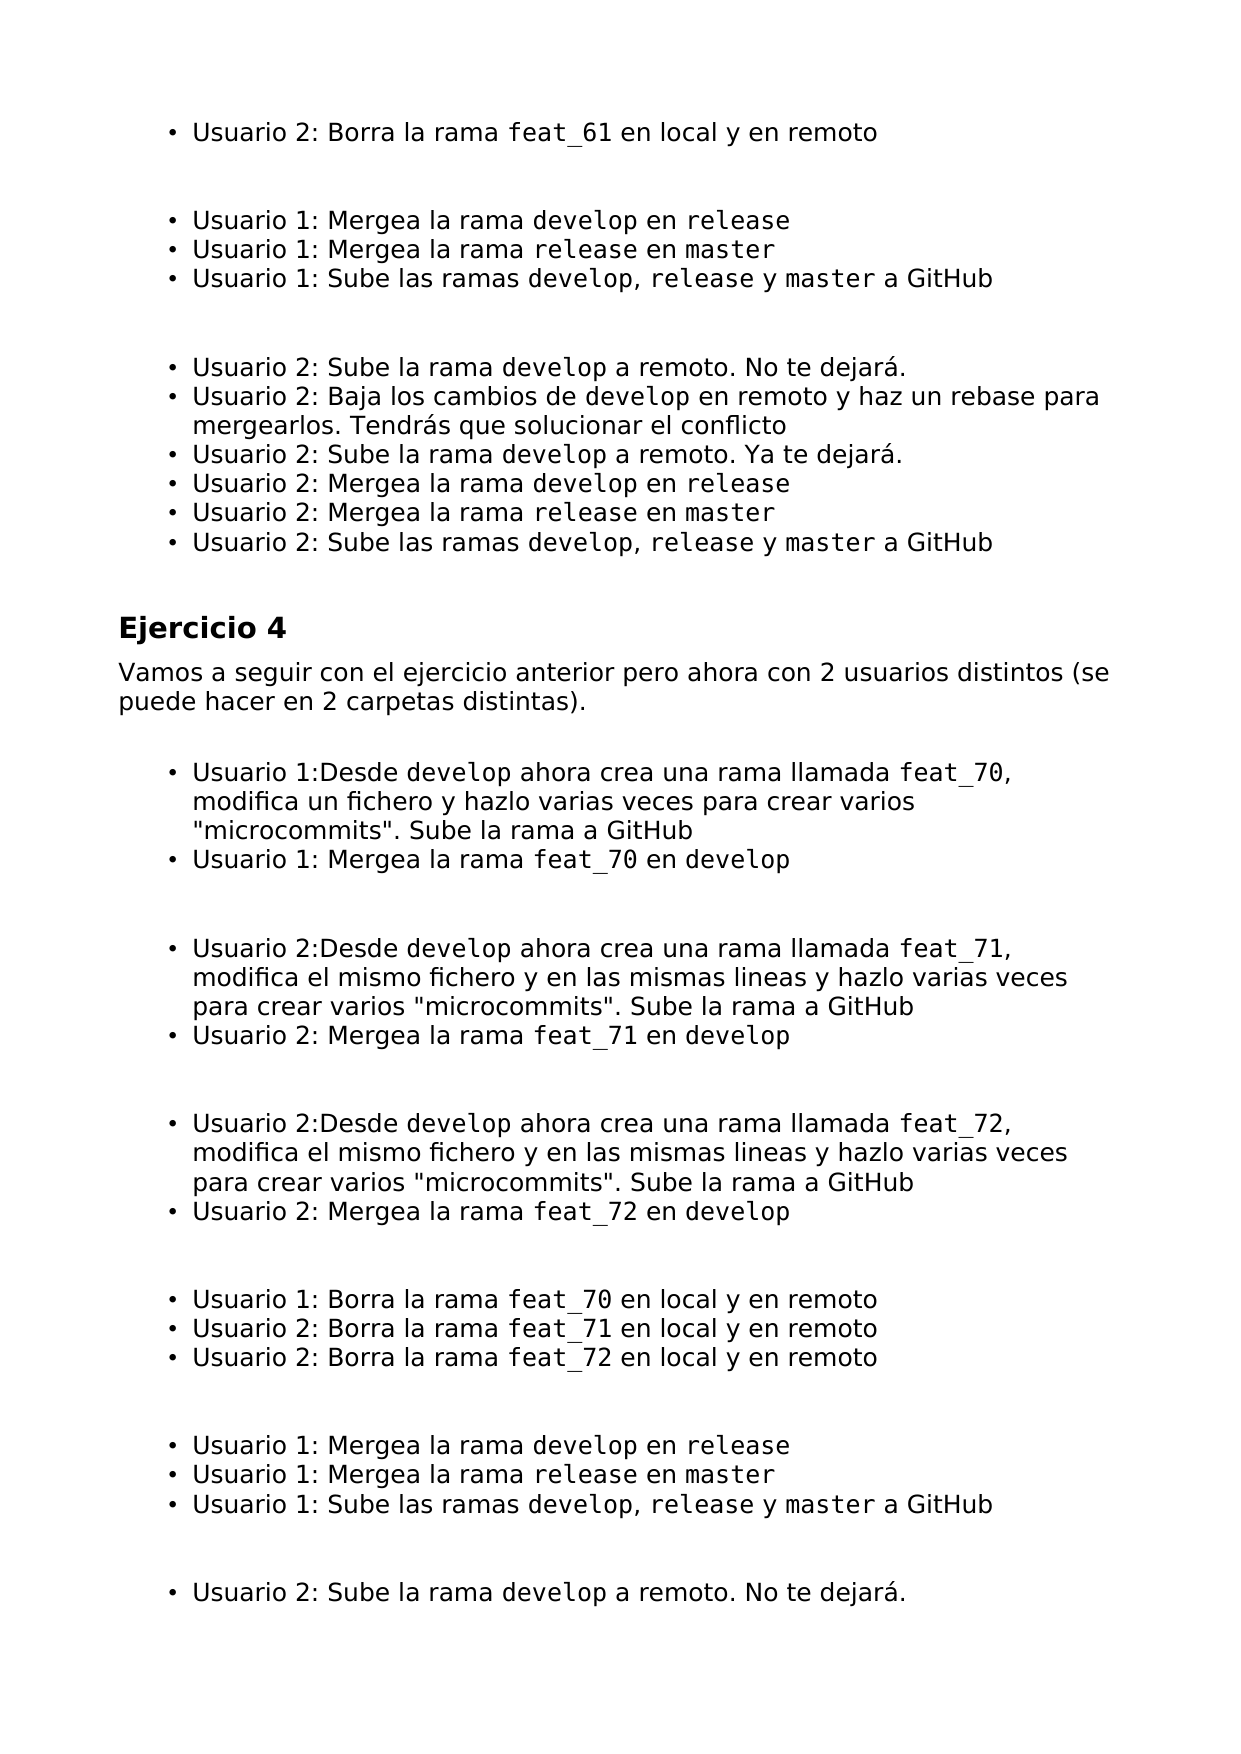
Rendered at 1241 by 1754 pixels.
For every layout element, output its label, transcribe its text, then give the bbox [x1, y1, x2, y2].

list Usuario 1: Sube las ramas develop, release y master a GitHub [177, 1490, 1122, 1519]
list Usuario 1: Mergea la rama feat_70 en develop [177, 846, 1122, 875]
list Usuario 1: Mergea la rama develop en release [177, 206, 1122, 235]
list Usuario 2: Borra la rama feat_71 en local y en remoto [177, 1314, 1122, 1343]
list Usuario 2: Mergea la rama release en master [177, 498, 1122, 528]
list Usuario 2:Desde develop ahora crea una rama llamada feat_72, modifica el mismo fichero y en las mismas lineas y hazlo varias veces para crear varios "microcommits". Sube la rama a GitHub [177, 1109, 1122, 1197]
list Usuario 1:Desde develop ahora crea una rama llamada feat_70, modifica un fichero y hazlo varias veces para crear varios "microcommits". Sube la rama a GitHub [177, 758, 1122, 846]
text Vamos a seguir con el ejercicio anterior pero ahora con 2 usuarios distintos (se puede hacer en 2 carpetas distintas). [118, 658, 1122, 716]
list Usuario 2: Sube la rama develop a remoto. Ya te dejará. [177, 440, 1122, 469]
list Usuario 2: Sube las ramas develop, release y master a GitHub [177, 528, 1122, 557]
list Usuario 2: Sube la rama develop a remoto. No te dejará. [177, 353, 1122, 382]
list Usuario 2: Mergea la rama feat_71 en develop [177, 1021, 1122, 1050]
list Usuario 1: Mergea la rama release en master [177, 235, 1122, 264]
list Usuario 2:Desde develop ahora crea una rama llamada feat_71, modifica el mismo fichero y en las mismas lineas y hazlo varias veces para crear varios "microcommits". Sube la rama a GitHub [177, 934, 1122, 1021]
list Usuario 1: Mergea la rama release en master [177, 1461, 1122, 1490]
list Usuario 2: Sube la rama develop a remoto. No te dejará. [177, 1578, 1122, 1607]
list Usuario 2: Borra la rama feat_72 en local y en remoto [177, 1343, 1122, 1372]
list Usuario 1: Sube las ramas develop, release y master a GitHub [177, 264, 1122, 294]
list Usuario 2: Mergea la rama feat_72 en develop [177, 1197, 1122, 1226]
list Usuario 2: Baja los cambios de develop en remoto y haz un rebase para mergearlos. Tendrás que solucionar el conflicto [177, 382, 1122, 440]
list Usuario 1: Borra la rama feat_70 en local y en remoto [177, 1285, 1122, 1314]
list Usuario 2: Borra la rama feat_61 en local y en remoto [177, 118, 1122, 147]
list Usuario 2: Mergea la rama develop en release [177, 469, 1122, 498]
list Usuario 1: Mergea la rama develop en release [177, 1431, 1122, 1461]
subtitle Ejercicio 4 [118, 611, 1122, 645]
